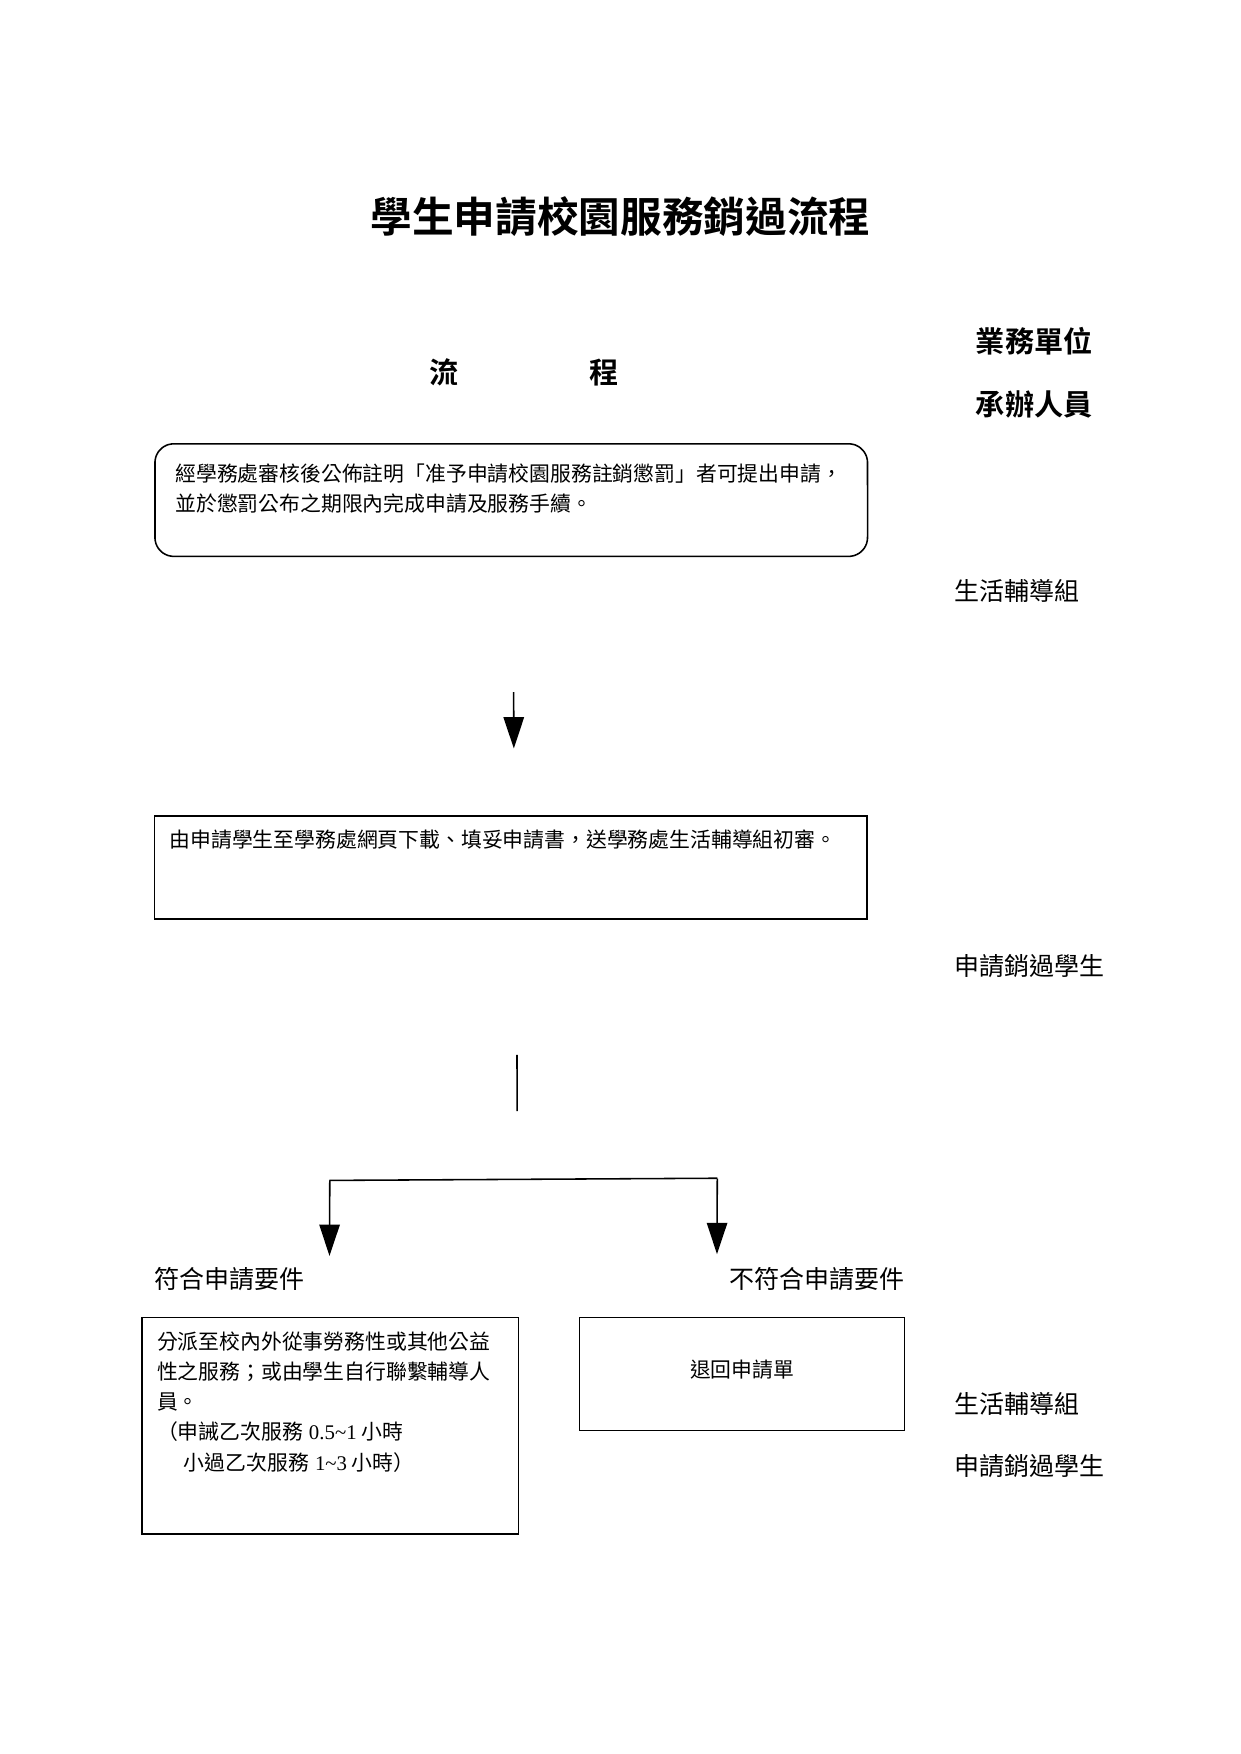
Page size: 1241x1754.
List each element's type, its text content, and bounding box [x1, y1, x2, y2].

table_cell 符合申請要件 不符合申請要件 合格者 不合格者 [118, 423, 929, 1611]
text 學生申請校園服務銷過流程 [118, 173, 1122, 236]
table_header 業務單位 承辦人員 [929, 298, 1128, 423]
table_cell 生活輔導組 申請銷過學生 生活輔導組 申請銷過學生 申請銷過學生 導師 申請銷過學生 輔導人員 生活輔導組 [929, 423, 1128, 1611]
table_header 流 程 [118, 298, 929, 423]
